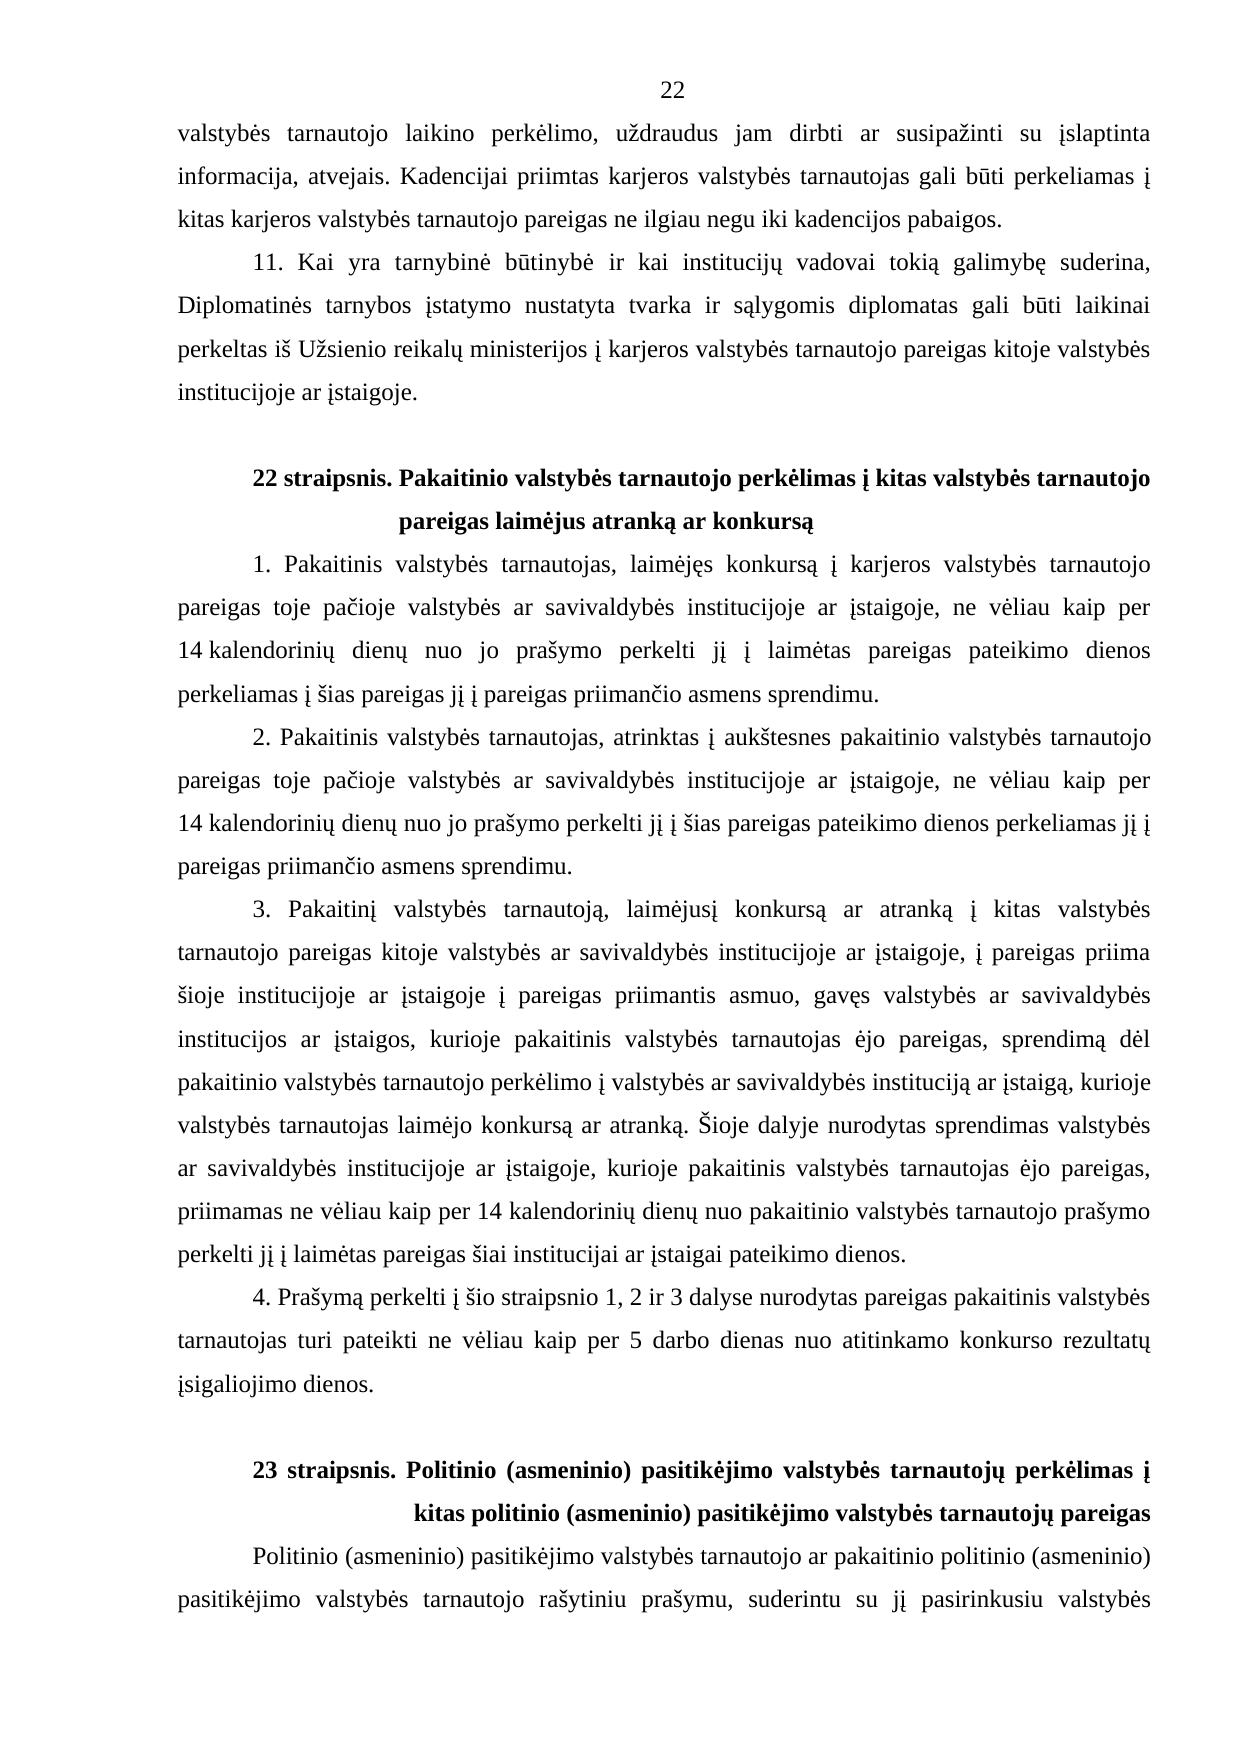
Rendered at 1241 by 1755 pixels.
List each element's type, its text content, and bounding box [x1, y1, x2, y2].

text 3. Pakaitinį valstybės tarnautoją, laimėjusį konkursą ar atranką į kitas valstybės tarnautojo pareigas kitoje valstybės ar savivaldybės institucijoje ar įstaigoje, į pareigas priima šioje institucijoje ar įstaigoje į pareigas priimantis asmuo, gavęs valstybės ar savivaldybės institucijos ar įstaigos, kurioje pakaitinis valstybės tarnautojas ėjo pareigas, sprendimą dėl pakaitinio valstybės tarnautojo perkėlimo į valstybės ar savivaldybės instituciją ar įstaigą, kurioje valstybės tarnautojas laimėjo konkursą ar atranką. Šioje dalyje nurodytas sprendimas valstybės ar savivaldybės institucijoje ar įstaigoje, kurioje pakaitinis valstybės tarnautojas ėjo pareigas, priimamas ne vėliau kaip per 14 kalendorinių dienų nuo pakaitinio valstybės tarnautojo prašymo perkelti jį į laimėtas pareigas šiai institucijai ar įstaigai pateikimo dienos. [177, 894, 1152, 1268]
text 23 straipsnis. Politinio (asmeninio) pasitikėjimo valstybės tarnautojų perkėlimas į kitas politinio (asmeninio) pasitikėjimo valstybės tarnautojų pareigas [252, 1455, 1152, 1527]
text 4. Prašymą perkelti į šio straipsnio 1, 2 ir 3 dalyse nurodytas pareigas pakaitinis valstybės tarnautojas turi pateikti ne vėliau kaip per 5 darbo dienas nuo atitinkamo konkurso rezultatų įsigaliojimo dienos. [177, 1282, 1152, 1397]
text 11. Kai yra tarnybinė būtinybė ir kai institucijų vadovai tokią galimybę suderina, Diplomatinės tarnybos įstatymo nustatyta tvarka ir sąlygomis diplomatas gali būti laikinai perkeltas iš Užsienio reikalų ministerijos į karjeros valstybės tarnautojo pareigas kitoje valstybės institucijoje ar įstaigoje. [177, 247, 1152, 406]
text 1. Pakaitinis valstybės tarnautojas, laimėjęs konkursą į karjeros valstybės tarnautojo pareigas toje pačioje valstybės ar savivaldybės institucijoje ar įstaigoje, ne vėliau kaip per 14 kalendorinių dienų nuo jo prašymo perkelti jį į laimėtas pareigas pateikimo dienos perkeliamas į šias pareigas jį į pareigas priimančio asmens sprendimu. [177, 549, 1152, 707]
text 22 straipsnis. Pakaitinio valstybės tarnautojo perkėlimas į kitas valstybės tarnautojo pareigas laimėjus atranką ar konkursą [252, 463, 1152, 535]
text 2. Pakaitinis valstybės tarnautojas, atrinktas į aukštesnes pakaitinio valstybės tarnautojo pareigas toje pačioje valstybės ar savivaldybės institucijoje ar įstaigoje, ne vėliau kaip per 14 kalendorinių dienų nuo jo prašymo perkelti jį į šias pareigas pateikimo dienos perkeliamas jį į pareigas priimančio asmens sprendimu. [177, 722, 1152, 880]
text valstybės tarnautojo laikino perkėlimo, uždraudus jam dirbti ar susipažinti su įslaptinta informacija, atvejais. Kadencijai priimtas karjeros valstybės tarnautojas gali būti perkeliamas į kitas karjeros valstybės tarnautojo pareigas ne ilgiau negu iki kadencijos pabaigos. [177, 118, 1152, 233]
text Politinio (asmeninio) pasitikėjimo valstybės tarnautojo ar pakaitinio politinio (asmeninio) pasitikėjimo valstybės tarnautojo rašytiniu prašymu, suderintu su jį pasirinkusiu valstybės [177, 1541, 1152, 1613]
